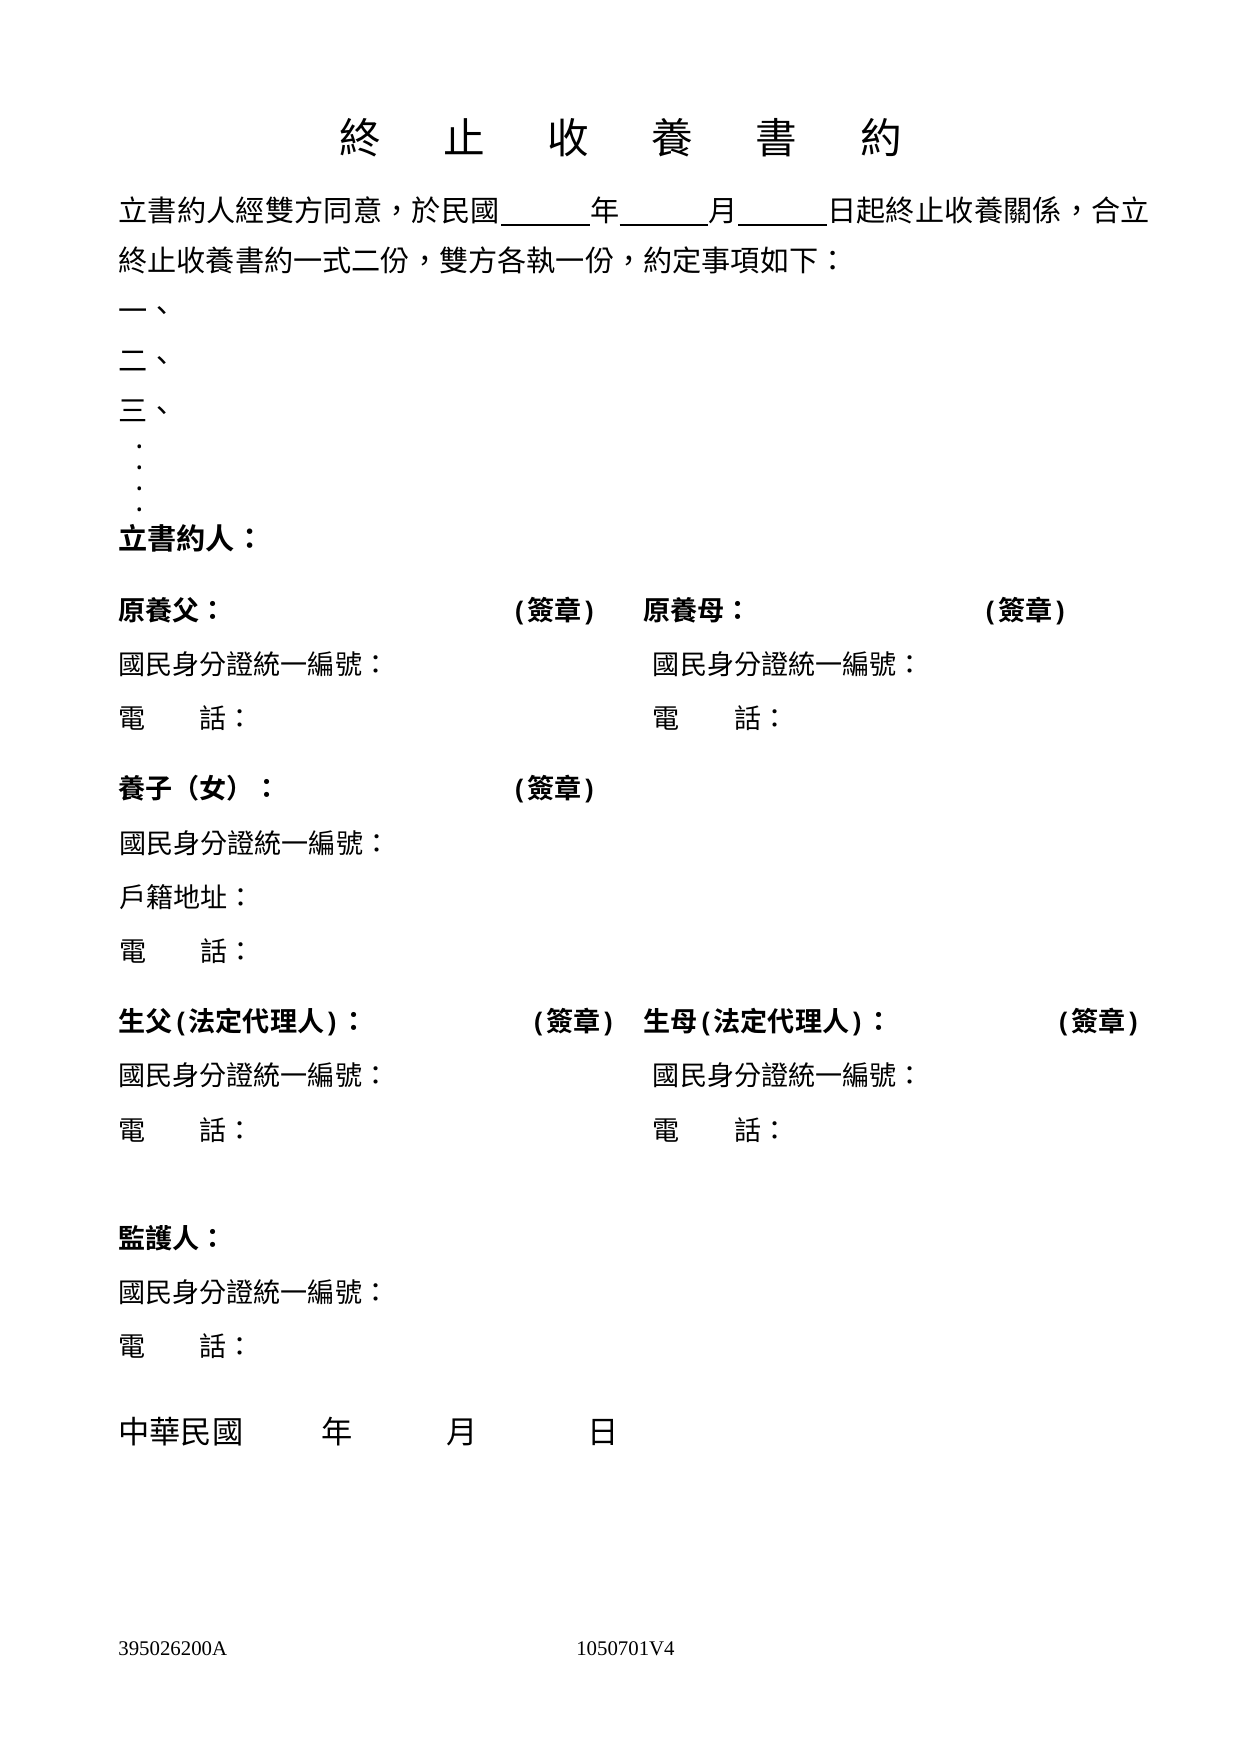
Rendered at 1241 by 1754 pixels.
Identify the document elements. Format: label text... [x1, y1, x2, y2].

text 國民身分證統一編號： [119, 807, 1122, 861]
text 立書約人： [118, 515, 1122, 557]
text . [130, 473, 1122, 494]
text 國民身分證統一編號： 國民身分證統一編號： [118, 1039, 1163, 1094]
text 原養父： (簽章) 原養母： (簽章) [118, 574, 1139, 628]
text 三、 [118, 382, 1122, 432]
text 養子（女）： (簽章) [118, 752, 1122, 807]
text 國民身分證統一編號： [118, 1256, 1163, 1310]
text 二、 [118, 332, 1122, 382]
text 電 話： [119, 915, 1122, 969]
text 電 話： 電 話： [118, 682, 1163, 736]
text 立書約人經雙方同意，於民國 年 月 日起終止收養關係，合立終止收養書約一式二份，雙方各執一份，約定事項如下： [118, 182, 1151, 282]
text 監護人： [118, 1202, 1122, 1256]
text 終 止 收 養 書 約 [118, 105, 1122, 166]
text 戶籍地址： [119, 861, 1122, 915]
text 中華民國 年 月 日 [118, 1407, 1122, 1452]
text 一、 [118, 282, 1122, 332]
text . [130, 494, 1122, 515]
text . [130, 432, 1122, 453]
text 電 話： 電 話： [118, 1094, 1163, 1148]
text 國民身分證統一編號： 國民身分證統一編號： [118, 628, 1163, 682]
text 電 話： [118, 1310, 1122, 1364]
text . [130, 453, 1122, 473]
text 生父(法定代理人)： (簽章) 生母(法定代理人)： (簽章) [118, 985, 1151, 1039]
